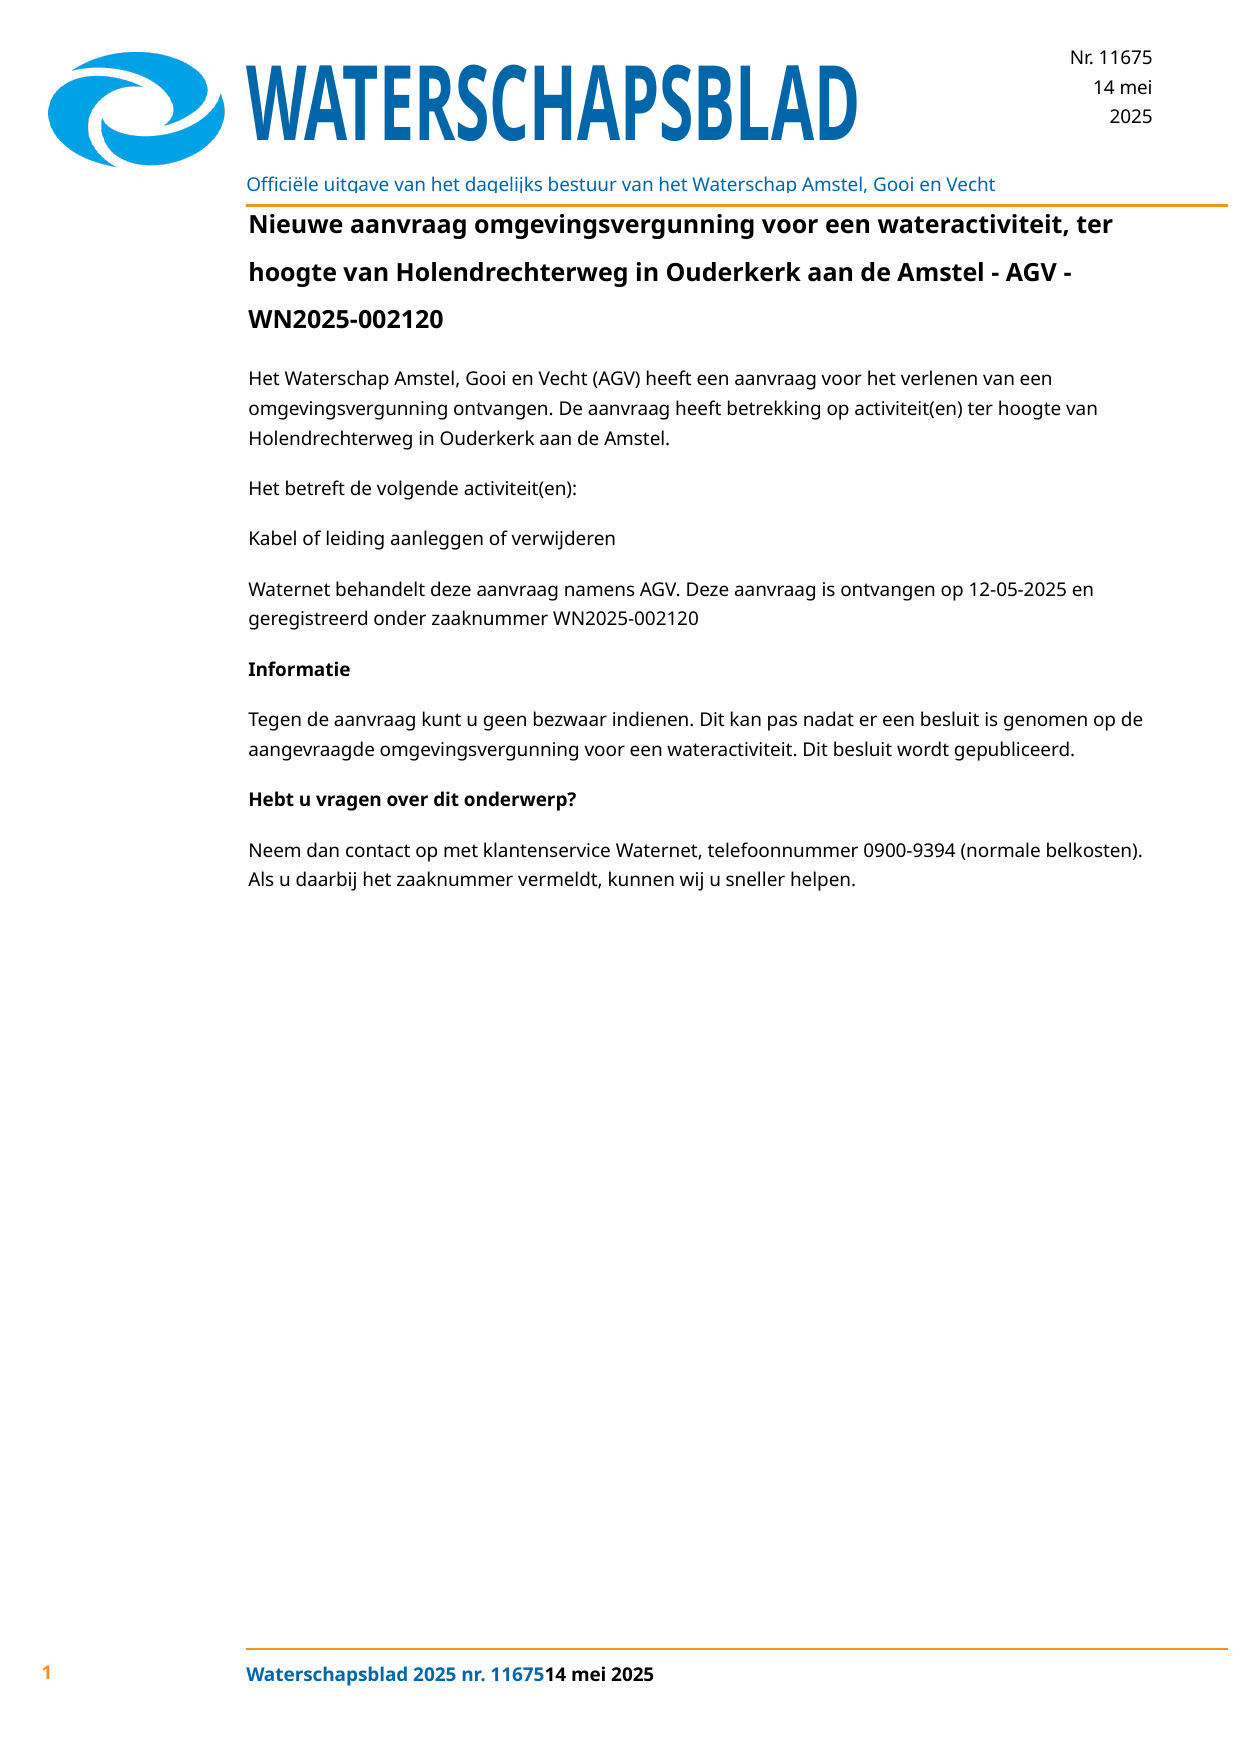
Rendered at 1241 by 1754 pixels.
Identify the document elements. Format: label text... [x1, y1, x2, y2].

text Het Waterschap Amstel, Gooi en Vecht (AGV) heeft een aanvraag voor het verlenen van een omgevingsvergunning ontvangen. De aanvraag heeft betrekking op activiteit(en) ter hoogte van Holendrechterweg in Ouderkerk aan de Amstel. [248, 366, 1152, 450]
text Waternet behandelt deze aanvraag namens AGV. Deze aanvraag is ontvangen op 12-05-2025 en geregistreerd onder zaaknummer WN2025-002120 [248, 576, 1152, 631]
text Informatie [248, 656, 1152, 682]
text Tegen de aanvraag kunt u geen bezwaar indienen. Dit kan pas nadat er een besluit is genomen op de aangevraagde omgevingsvergunning voor een wateractiviteit. Dit besluit wordt gepubliceerd. [248, 706, 1152, 762]
text Neem dan contact op met klantenservice Waternet, telefoonnummer 0900-9394 (normale belkosten). Als u daarbij het zaaknummer vermeldt, kunnen wij u sneller helpen. [248, 837, 1152, 892]
text Nieuwe aanvraag omgevingsvergunning voor een wateractiviteit, ter hoogte van Holendrechterweg in Ouderkerk aan de Amstel - AGV - WN2025-002120 [248, 207, 1152, 336]
text Kabel of leiding aanleggen of verwijderen [248, 526, 1152, 551]
text Hebt u vragen over dit onderwerp? [248, 786, 1152, 812]
picture [41, 47, 231, 172]
text Het betreft de volgende activiteit(en): [248, 475, 1152, 501]
